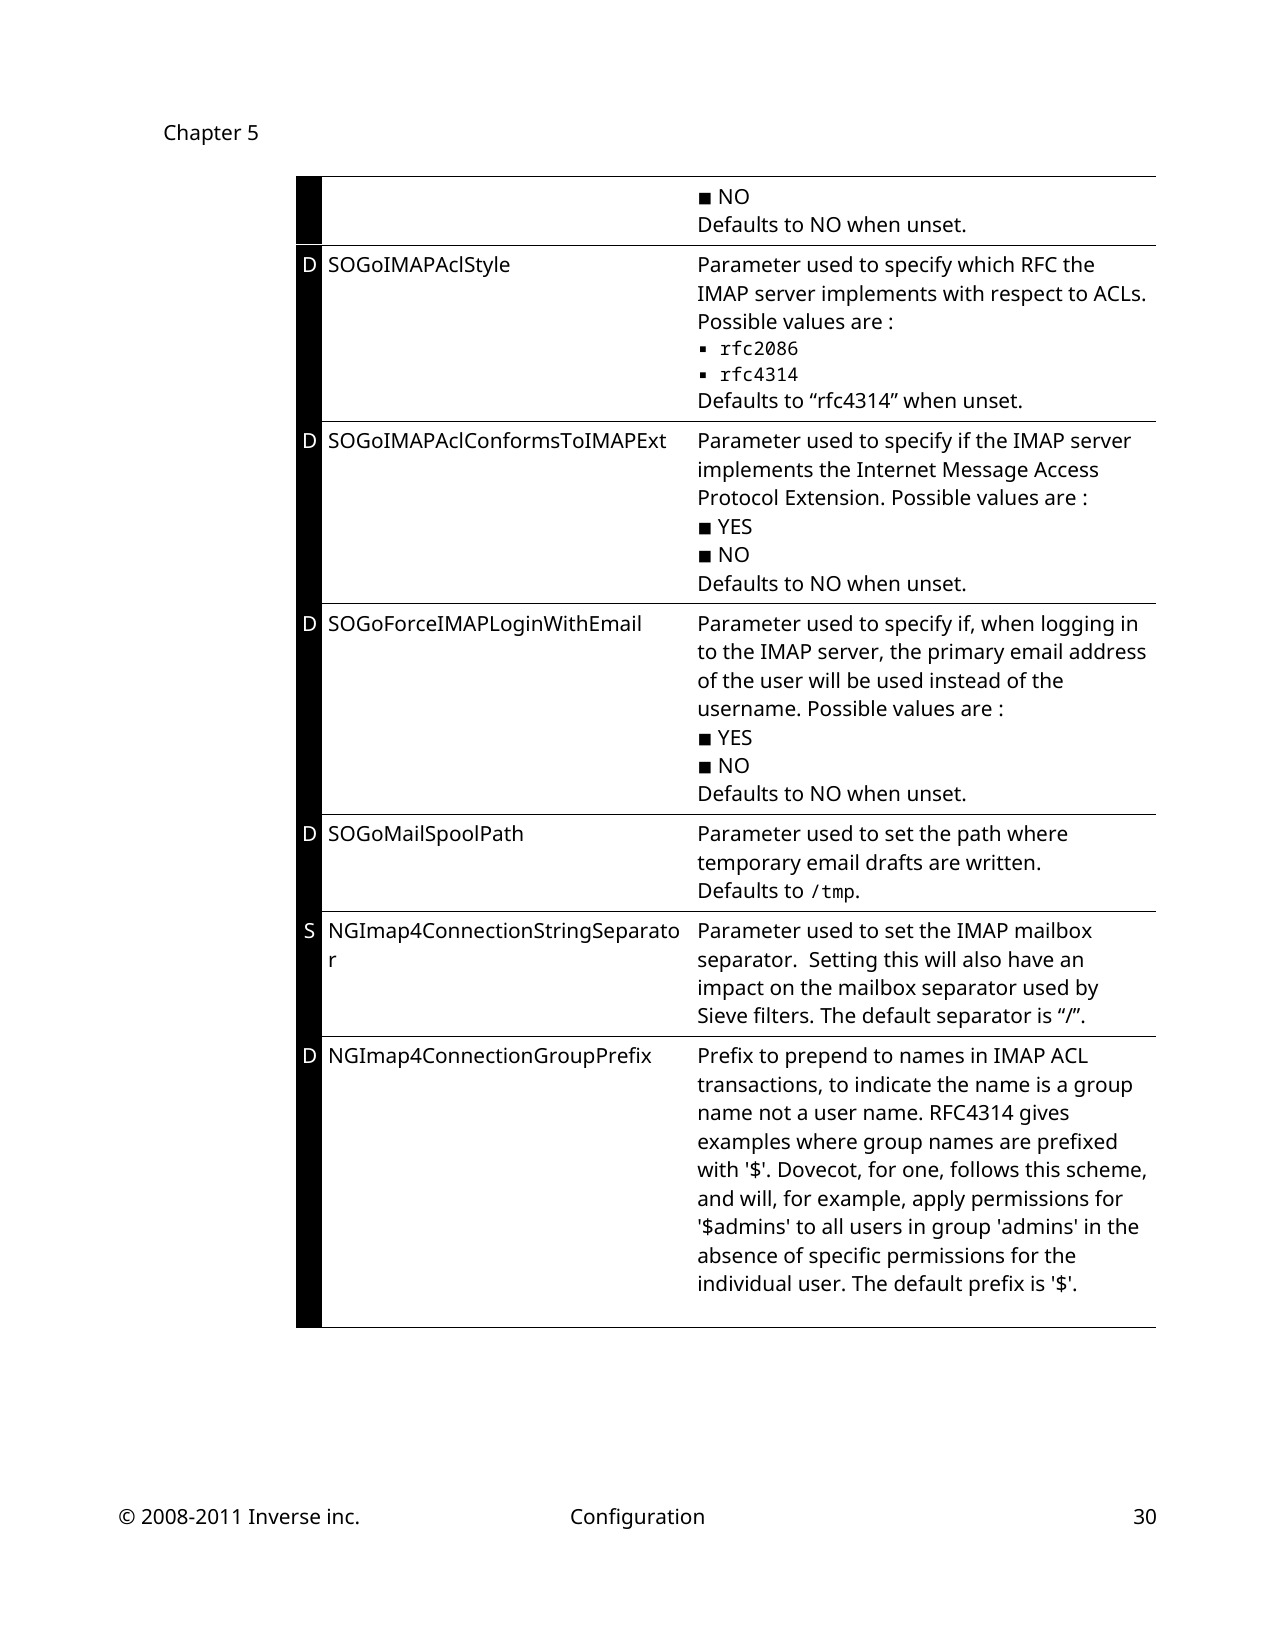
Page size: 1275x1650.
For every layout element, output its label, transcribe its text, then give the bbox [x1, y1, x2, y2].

table_cell D [296, 422, 322, 603]
table_cell [322, 177, 691, 244]
table_cell SOGoIMAPAclStyle [322, 246, 691, 421]
table_cell Prefix to prepend to names in IMAP ACL transactions, to indicate the name is a group name not a user name. RFC4314 gives examples where group names are prefixed with '$'. Dovecot, for one, follows this scheme, and will, for example, apply permissions for '$admins' to all users in group 'admins' in the absence of specific permissions for the individual user. The default prefix is '$'. [691, 1037, 1156, 1327]
table_cell D [296, 246, 322, 421]
table_cell [296, 177, 322, 244]
table_cell D [296, 815, 322, 911]
table_cell SOGoForceIMAPLoginWithEmail [322, 604, 691, 814]
table_cell SOGoIMAPAclConformsToIMAPExt [322, 422, 691, 603]
table_cell D [296, 604, 322, 814]
table_cell Parameter used to specify which RFC the IMAP server implements with respect to ACLs. Possible values are : ◾ rfc2086 ◾ rfc4314 Defaults to “rfc4314” when unset. [691, 246, 1156, 421]
table_cell Parameter used to set the IMAP mailbox separator. Setting this will also have an impact on the mailbox separator used by Sieve filters. The default separator is “/”. [691, 912, 1156, 1036]
table_cell NGImap4ConnectionGroupPrefix [322, 1037, 691, 1327]
table_cell S [296, 912, 322, 1036]
table_cell ◾ NO Defaults to NO when unset. [691, 177, 1156, 244]
table_cell Parameter used to specify if the IMAP server implements the Internet Message Access Protocol Extension. Possible values are : ◾ YES ◾ NO Defaults to NO when unset. [691, 422, 1156, 603]
table_cell Parameter used to specify if, when logging in to the IMAP server, the primary email address of the user will be used instead of the username. Possible values are : ◾ YES ◾ NO Defaults to NO when unset. [691, 604, 1156, 814]
table_cell Parameter used to set the path where temporary email drafts are written. Defaults to /tmp. [691, 815, 1156, 911]
table_cell D [296, 1037, 322, 1327]
table_cell NGImap4ConnectionStringSeparator [322, 912, 691, 1036]
table_cell SOGoMailSpoolPath [322, 815, 691, 911]
